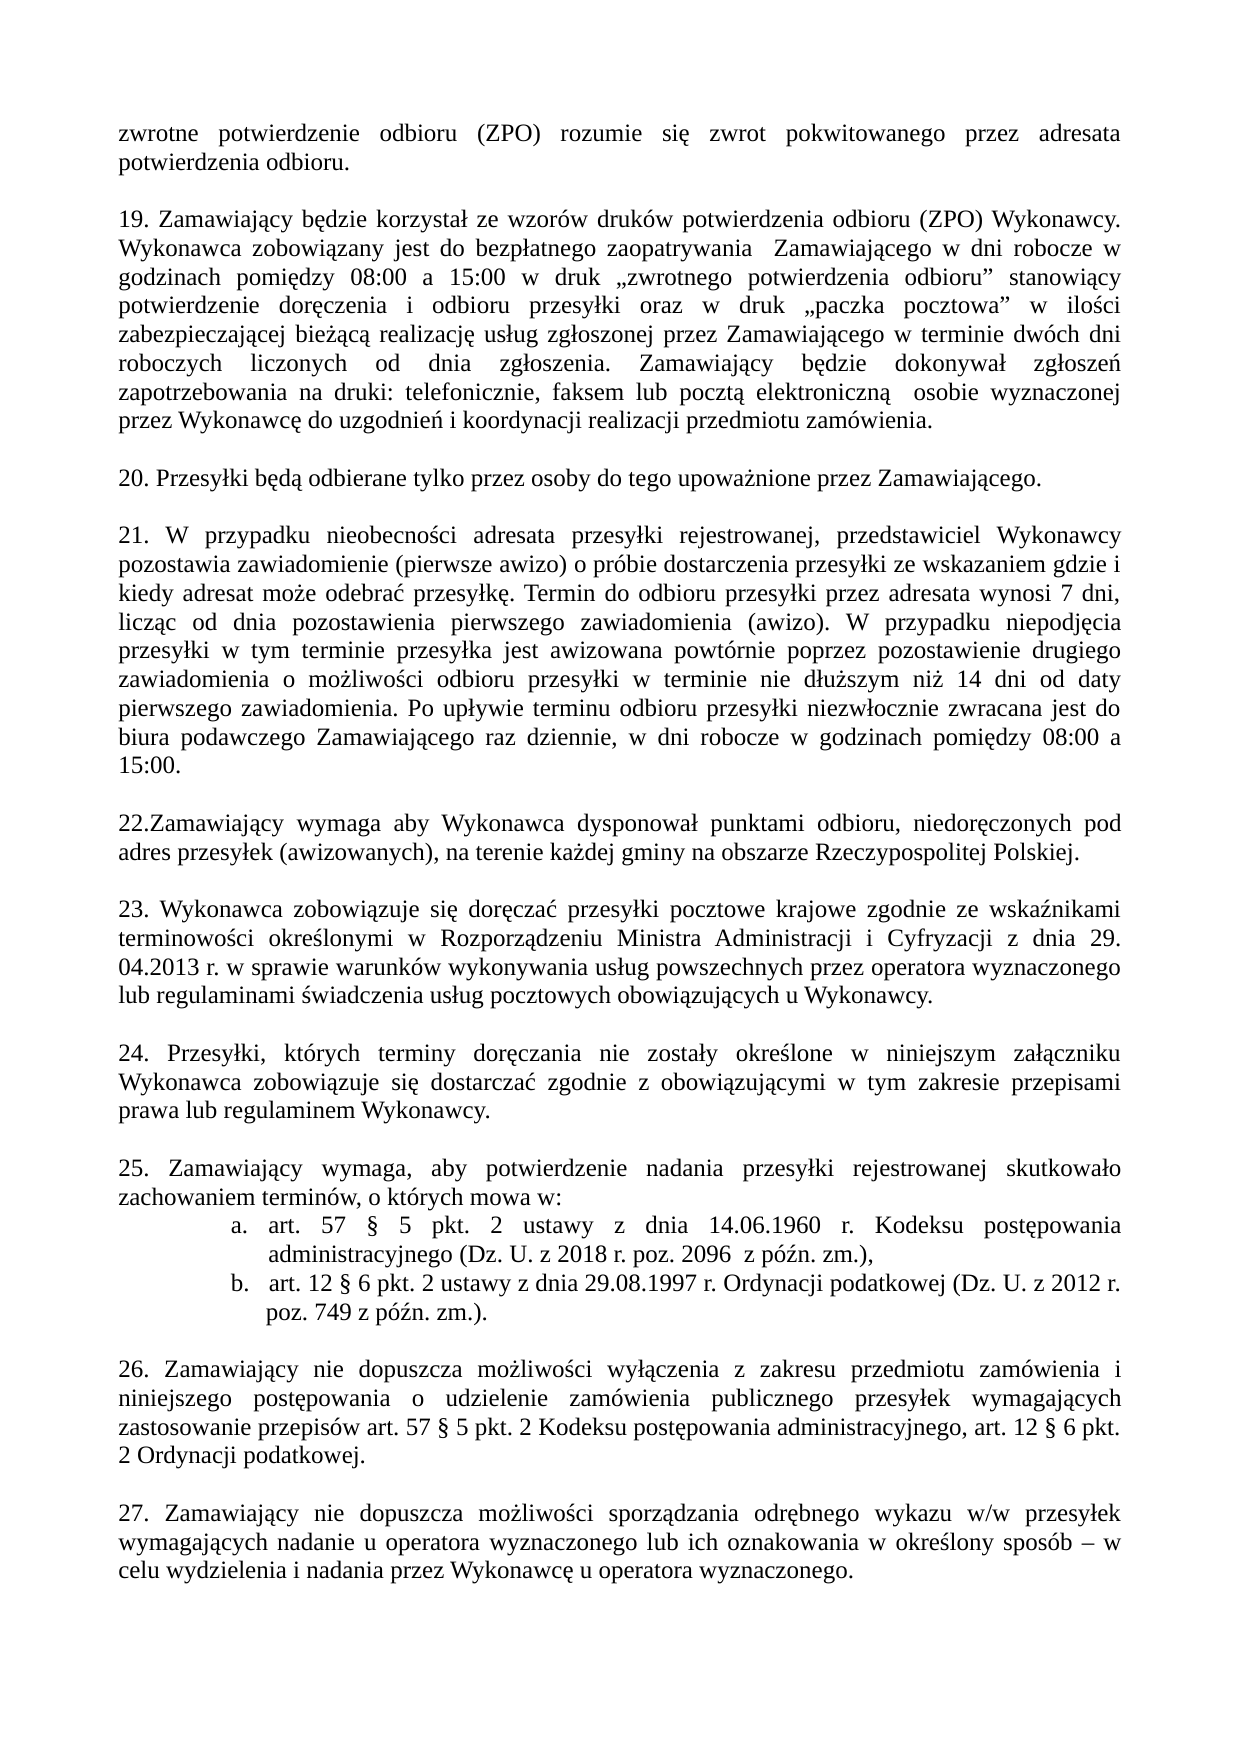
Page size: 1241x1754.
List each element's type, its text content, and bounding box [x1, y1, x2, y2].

list 24. Przesyłki, których terminy doręczania nie zostały określone w niniejszym załączniku Wykonawca zobowiązuje się dostarczać zgodnie z obowiązującymi w tym zakresie przepisami prawa lub regulaminem Wykonawcy. [118, 1038, 1122, 1124]
list b. art. 12 § 6 pkt. 2 ustawy z dnia 29.08.1997 r. Ordynacji podatkowej (Dz. U. z 2012 r. poz. 749 z późn. zm.). [148, 1268, 1122, 1326]
list 25. Zamawiający wymaga, aby potwierdzenie nadania przesyłki rejestrowanej skutkowało zachowaniem terminów, o których mowa w: [118, 1153, 1122, 1211]
list 23. Wykonawca zobowiązuje się doręczać przesyłki pocztowe krajowe zgodnie ze wskaźnikami terminowości określonymi w Rozporządzeniu Ministra Administracji i Cyfryzacji z dnia 29. 04.2013 r. w sprawie warunków wykonywania usług powszechnych przez operatora wyznaczonego lub regulaminami świadczenia usług pocztowych obowiązujących u Wykonawcy. [118, 894, 1122, 1009]
list 19. Zamawiający będzie korzystał ze wzorów druków potwierdzenia odbioru (ZPO) Wykonawcy. Wykonawca zobowiązany jest do bezpłatnego zaopatrywania Zamawiającego w dni robocze w godzinach pomiędzy 08:00 a 15:00 w druk „zwrotnego potwierdzenia odbioru” stanowiący potwierdzenie doręczenia i odbioru przesyłki oraz w druk „paczka pocztowa” w ilości zabezpieczającej bieżącą realizację usług zgłoszonej przez Zamawiającego w terminie dwóch dni roboczych liczonych od dnia zgłoszenia. Zamawiający będzie dokonywał zgłoszeń zapotrzebowania na druki: telefonicznie, faksem lub pocztą elektroniczną osobie wyznaczonej przez Wykonawcę do uzgodnień i koordynacji realizacji przedmiotu zamówienia. [118, 204, 1122, 434]
list 20. Przesyłki będą odbierane tylko przez osoby do tego upoważnione przez Zamawiającego. [118, 463, 1122, 492]
list 22.Zamawiający wymaga aby Wykonawca dysponował punktami odbioru, niedoręczonych pod adres przesyłek (awizowanych), na terenie każdej gminy na obszarze Rzeczypospolitej Polskiej. [118, 808, 1122, 866]
list 26. Zamawiający nie dopuszcza możliwości wyłączenia z zakresu przedmiotu zamówienia i niniejszego postępowania o udzielenie zamówienia publicznego przesyłek wymagających zastosowanie przepisów art. 57 § 5 pkt. 2 Kodeksu postępowania administracyjnego, art. 12 § 6 pkt. 2 Ordynacji podatkowej. [118, 1354, 1122, 1469]
list 27. Zamawiający nie dopuszcza możliwości sporządzania odrębnego wykazu w/w przesyłek wymagających nadanie u operatora wyznaczonego lub ich oznakowania w określony sposób – w celu wydzielenia i nadania przez Wykonawcę u operatora wyznaczonego. [118, 1498, 1122, 1584]
list 21. W przypadku nieobecności adresata przesyłki rejestrowanej, przedstawiciel Wykonawcy pozostawia zawiadomienie (pierwsze awizo) o próbie dostarczenia przesyłki ze wskazaniem gdzie i kiedy adresat może odebrać przesyłkę. Termin do odbioru przesyłki przez adresata wynosi 7 dni, licząc od dnia pozostawienia pierwszego zawiadomienia (awizo). W przypadku niepodjęcia przesyłki w tym terminie przesyłka jest awizowana powtórnie poprzez pozostawienie drugiego zawiadomienia o możliwości odbioru przesyłki w terminie nie dłuższym niż 14 dni od daty pierwszego zawiadomienia. Po upływie terminu odbioru przesyłki niezwłocznie zwracana jest do biura podawczego Zamawiającego raz dziennie, w dni robocze w godzinach pomiędzy 08:00 a 15:00. [118, 521, 1122, 779]
list art. 57 § 5 pkt. 2 ustawy z dnia 14.06.1960 r. Kodeksu postępowania administracyjnego (Dz. U. z 2018 r. poz. 2096 z późn. zm.), [231, 1211, 1122, 1268]
list zwrotne potwierdzenie odbioru (ZPO) rozumie się zwrot pokwitowanego przez adresata potwierdzenia odbioru. [118, 118, 1122, 176]
